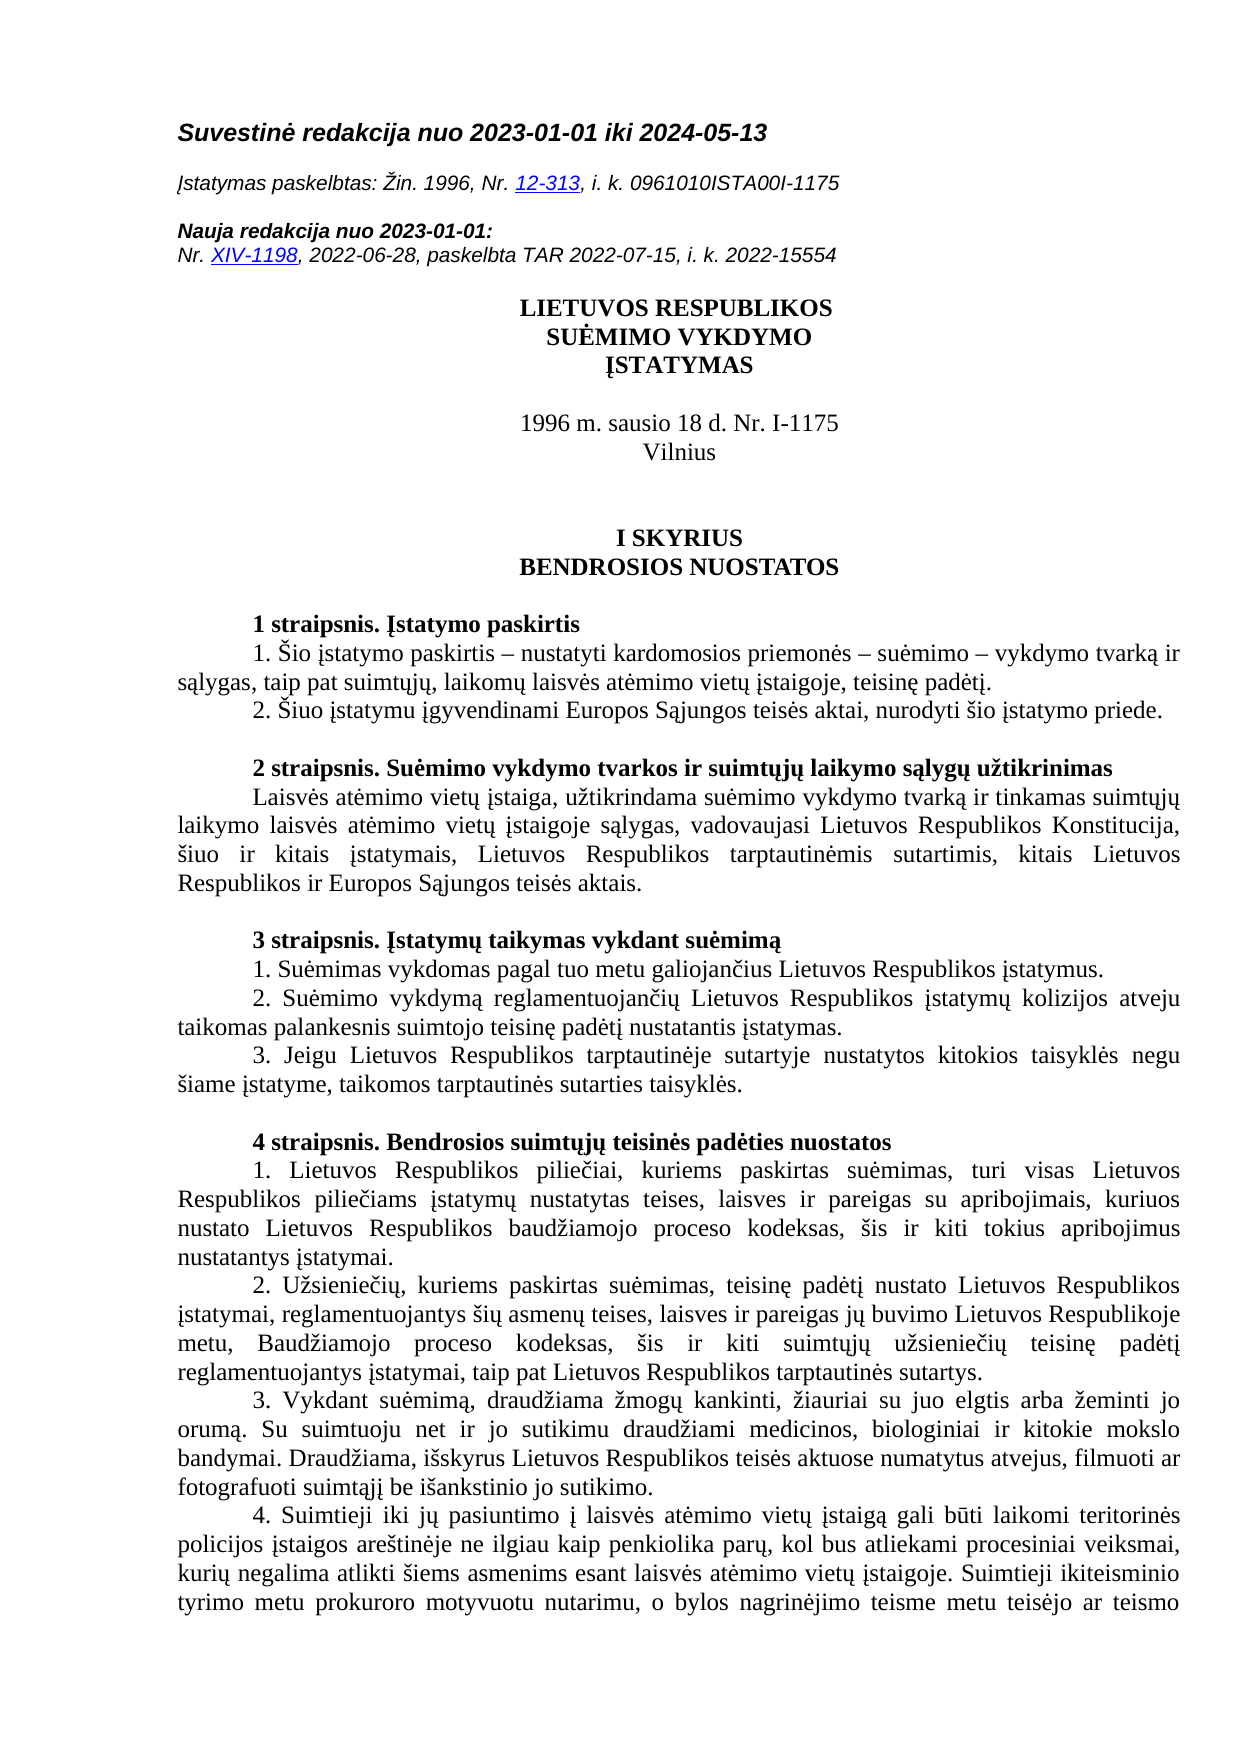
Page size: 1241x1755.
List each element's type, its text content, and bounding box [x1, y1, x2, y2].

text Suvestinė redakcija nuo 2023-01-01 iki 2024-05-13 [177, 118, 1181, 147]
text 1996 m. sausio 18 d. Nr. I-1175 [177, 408, 1181, 437]
text 3. Vykdant suėmimą, draudžiama žmogų kankinti, žiauriai su juo elgtis arba žeminti jo orumą. Su suimtuoju net ir jo sutikimu draudžiami medicinos, biologiniai ir kitokie mokslo bandymai. Draudžiama, išskyrus Lietuvos Respublikos teisės aktuose numatytus atvejus, filmuoti ar fotografuoti suimtąjį be išankstinio jo sutikimo. [177, 1386, 1181, 1501]
text LIETUVOS RESPUBLIKOS [177, 293, 1181, 322]
text 2. Šiuo įstatymu įgyvendinami Europos Sąjungos teisės aktai, nurodyti šio įstatymo priede. [177, 696, 1181, 724]
text BENDROSIOS NUOSTATOS [177, 552, 1181, 581]
text Nauja redakcija nuo 2023-01-01: [177, 219, 1181, 243]
text Įstatymas paskelbtas: Žin. 1996, Nr. 12-313, i. k. 0961010ISTA00I-1175 [177, 171, 1181, 195]
text 2 straipsnis. Suėmimo vykdymo tvarkos ir suimtųjų laikymo sąlygų užtikrinimas [177, 753, 1181, 782]
text 3. Jeigu Lietuvos Respublikos tarptautinėje sutartyje nustatytos kitokios taisyklės negu šiame įstatyme, taikomos tarptautinės sutarties taisyklės. [177, 1041, 1181, 1098]
text 2. Užsieniečių, kuriems paskirtas suėmimas, teisinę padėtį nustato Lietuvos Respublikos įstatymai, reglamentuojantys šių asmenų teises, laisves ir pareigas jų buvimo Lietuvos Respublikoje metu, Baudžiamojo proceso kodeksas, šis ir kiti suimtųjų užsieniečių teisinę padėtį reglamentuojantys įstatymai, taip pat Lietuvos Respublikos tarptautinės sutartys. [177, 1271, 1181, 1386]
text Vilnius [177, 437, 1181, 466]
text 1 straipsnis. Įstatymo paskirtis [177, 609, 1181, 638]
text 1. Suėmimas vykdomas pagal tuo metu galiojančius Lietuvos Respublikos įstatymus. [177, 954, 1181, 983]
text ĮSTATYMAS [177, 351, 1181, 379]
text 1. Šio įstatymo paskirtis – nustatyti kardomosios priemonės – suėmimo – vykdymo tvarką ir sąlygas, taip pat suimtųjų, laikomų laisvės atėmimo vietų įstaigoje, teisinę padėtį. [177, 638, 1181, 696]
text I SKYRIUS [177, 523, 1181, 552]
text 4 straipsnis. Bendrosios suimtųjų teisinės padėties nuostatos [177, 1127, 1181, 1156]
text 2. Suėmimo vykdymą reglamentuojančių Lietuvos Respublikos įstatymų kolizijos atveju taikomas palankesnis suimtojo teisinę padėtį nustatantis įstatymas. [177, 983, 1181, 1041]
text Nr. XIV-1198, 2022-06-28, paskelbta TAR 2022-07-15, i. k. 2022-15554 [177, 243, 1181, 267]
text SUĖMIMO VYKDYMO [177, 322, 1181, 351]
text Laisvės atėmimo vietų įstaiga, užtikrindama suėmimo vykdymo tvarką ir tinkamas suimtųjų laikymo laisvės atėmimo vietų įstaigoje sąlygas, vadovaujasi Lietuvos Respublikos Konstitucija, šiuo ir kitais įstatymais, Lietuvos Respublikos tarptautinėmis sutartimis, kitais Lietuvos Respublikos ir Europos Sąjungos teisės aktais. [177, 782, 1181, 897]
text 3 straipsnis. Įstatymų taikymas vykdant suėmimą [177, 926, 1181, 954]
text 1. Lietuvos Respublikos piliečiai, kuriems paskirtas suėmimas, turi visas Lietuvos Respublikos piliečiams įstatymų nustatytas teises, laisves ir pareigas su apribojimais, kuriuos nustato Lietuvos Respublikos baudžiamojo proceso kodeksas, šis ir kiti tokius apribojimus nustatantys įstatymai. [177, 1156, 1181, 1271]
text 4. Suimtieji iki jų pasiuntimo į laisvės atėmimo vietų įstaigą gali būti laikomi teritorinės policijos įstaigos areštinėje ne ilgiau kaip penkiolika parų, kol bus atliekami procesiniai veiksmai, kurių negalima atlikti šiems asmenims esant laisvės atėmimo vietų įstaigoje. Suimtieji ikiteisminio tyrimo metu prokuroro motyvuotu nutarimu, o bylos nagrinėjimo teisme metu teisėjo ar teismo [177, 1501, 1181, 1616]
